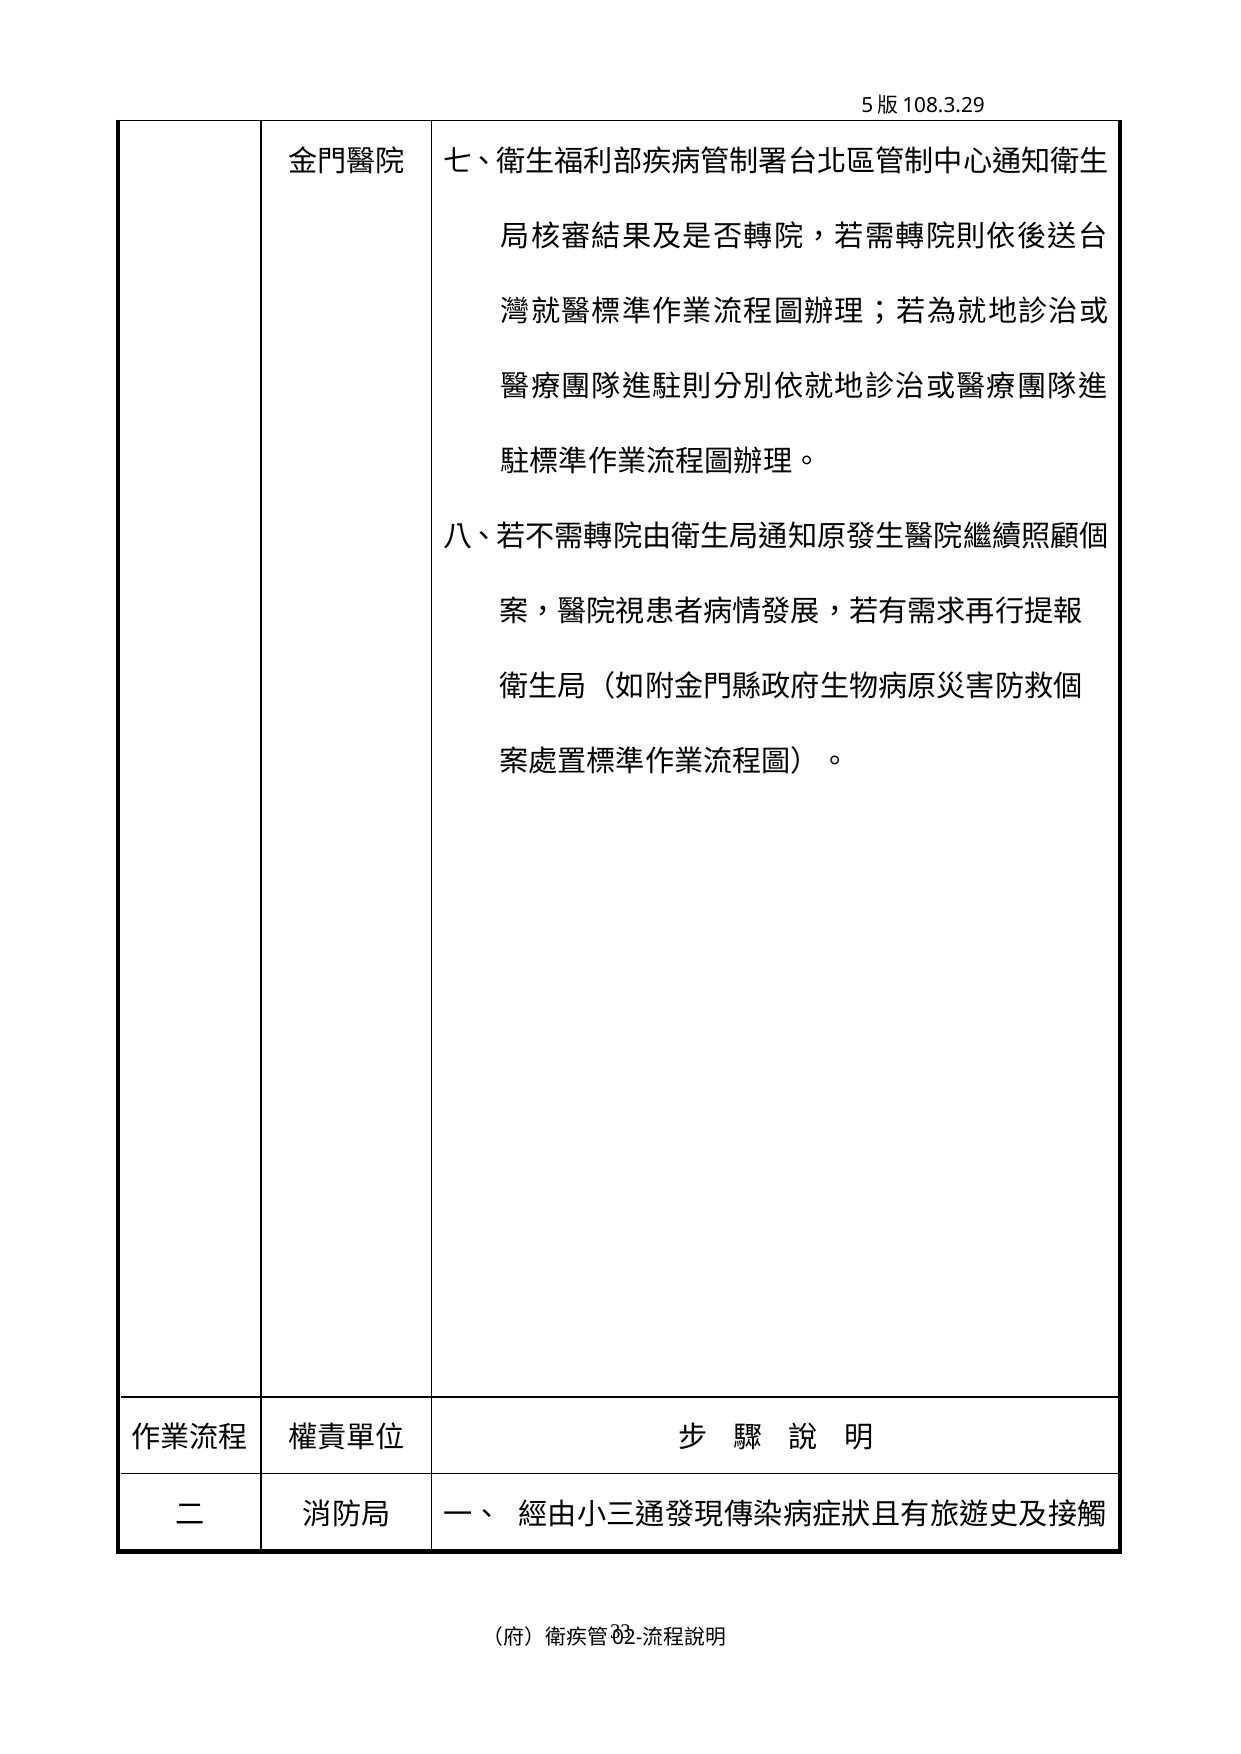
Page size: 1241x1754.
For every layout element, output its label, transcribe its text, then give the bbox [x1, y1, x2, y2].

table_cell 消防局 [262, 1474, 431, 1549]
table_cell [120, 121, 260, 1396]
table_cell 步 驟 說 明 [432, 1398, 1118, 1473]
table_cell 二 [120, 1474, 260, 1549]
table_cell 權責單位 [262, 1398, 431, 1473]
table_cell 作業流程 [120, 1397, 260, 1473]
table_cell 經由小三通發現傳染病症狀且有旅遊史及接觸 [432, 1474, 1118, 1549]
table_cell 金門醫院 [262, 121, 431, 1396]
table_cell 七、衛生福利部疾病管制署台北區管制中心通知衛生局核審結果及是否轉院，若需轉院則依後送台灣就醫標準作業流程圖辦理；若為就地診治或醫療團隊進駐則分別依就地診治或醫療團隊進駐標準作業流程圖辦理。 八、若不需轉院由衛生局通知原發生醫院繼續照顧個案，醫院視患者病情發展，若有需求再行提報衛生局（如附金門縣政府生物病原災害防救個案處置標準作業流程圖）。 [432, 121, 1118, 1396]
